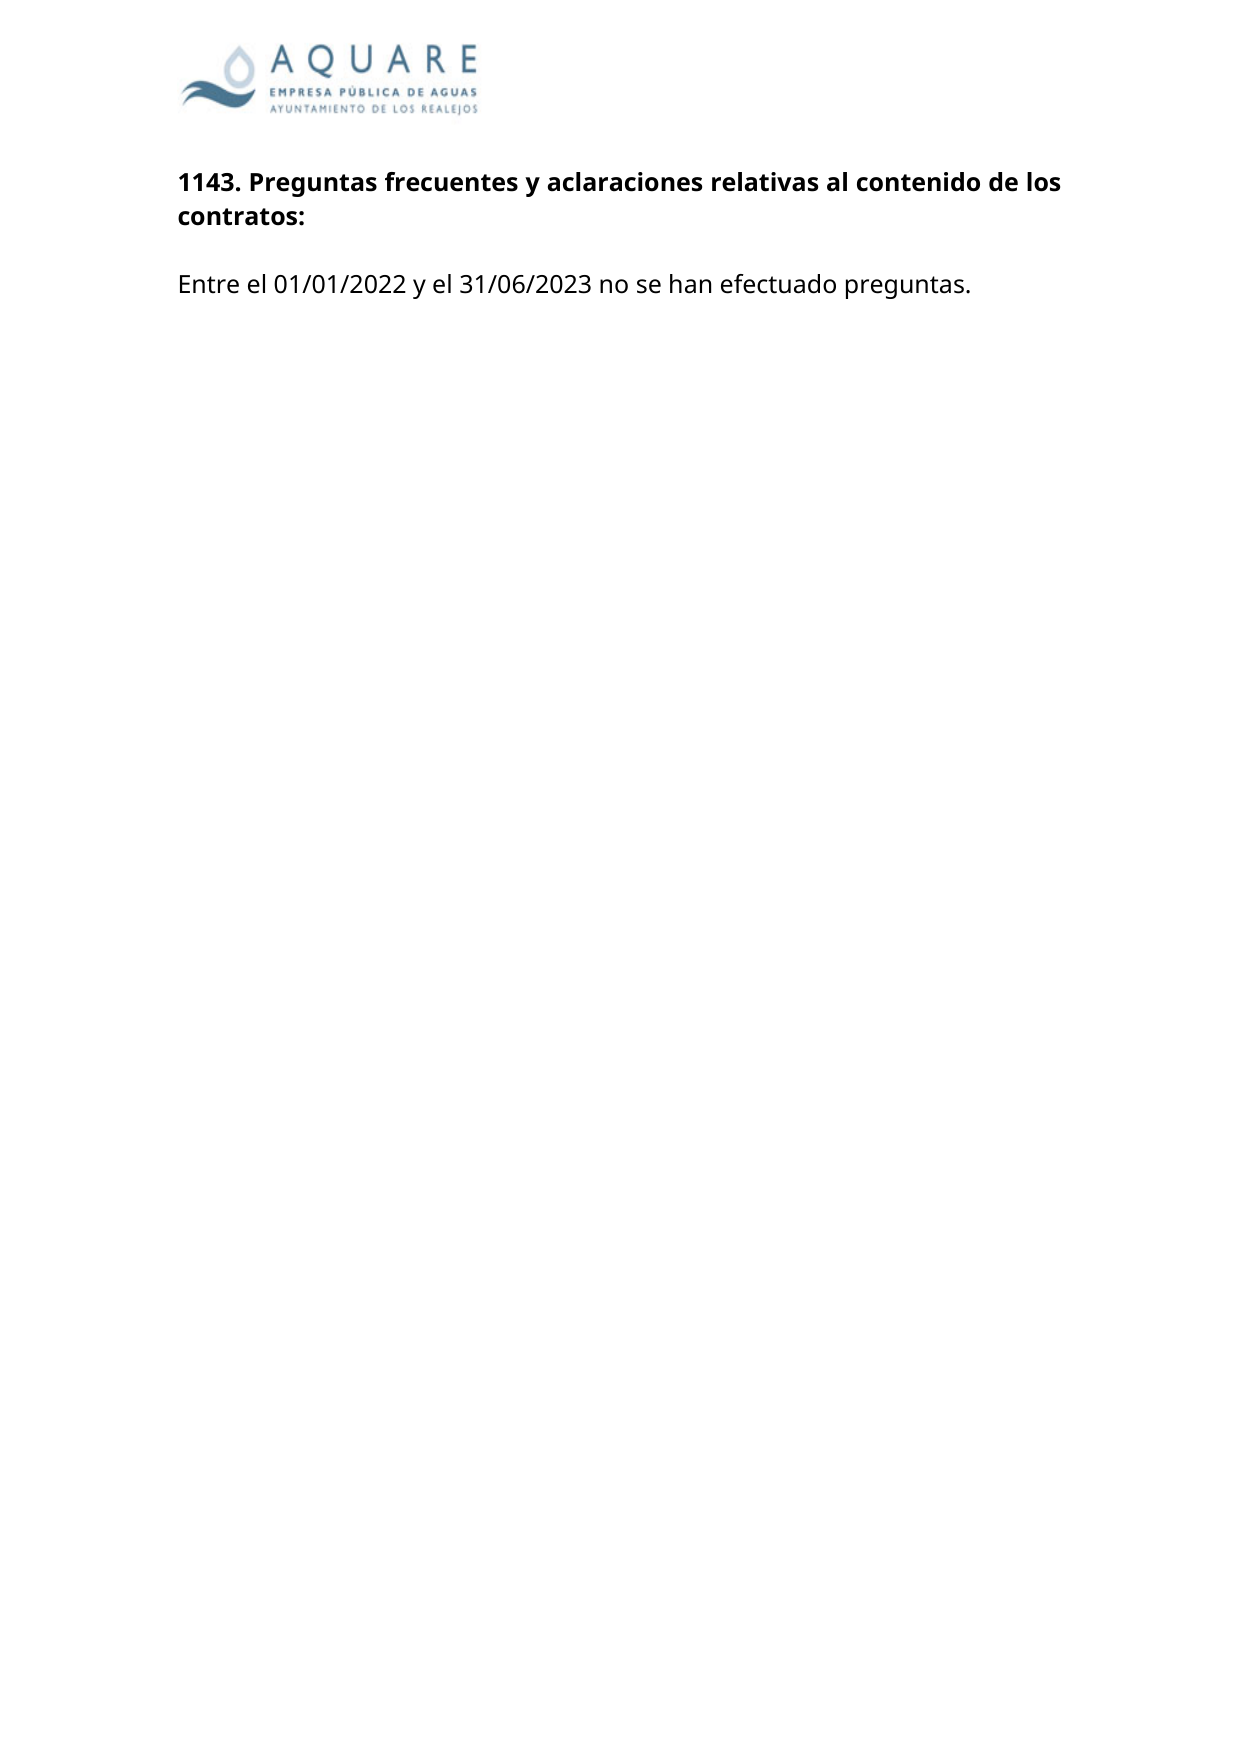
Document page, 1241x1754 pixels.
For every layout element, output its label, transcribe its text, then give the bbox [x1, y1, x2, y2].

text 1143. Preguntas frecuentes y aclaraciones relativas al contenido de los contratos: [177, 103, 1063, 232]
text Entre el 01/01/2022 y el 31/06/2023 no se han efectuado preguntas. [177, 266, 1063, 301]
